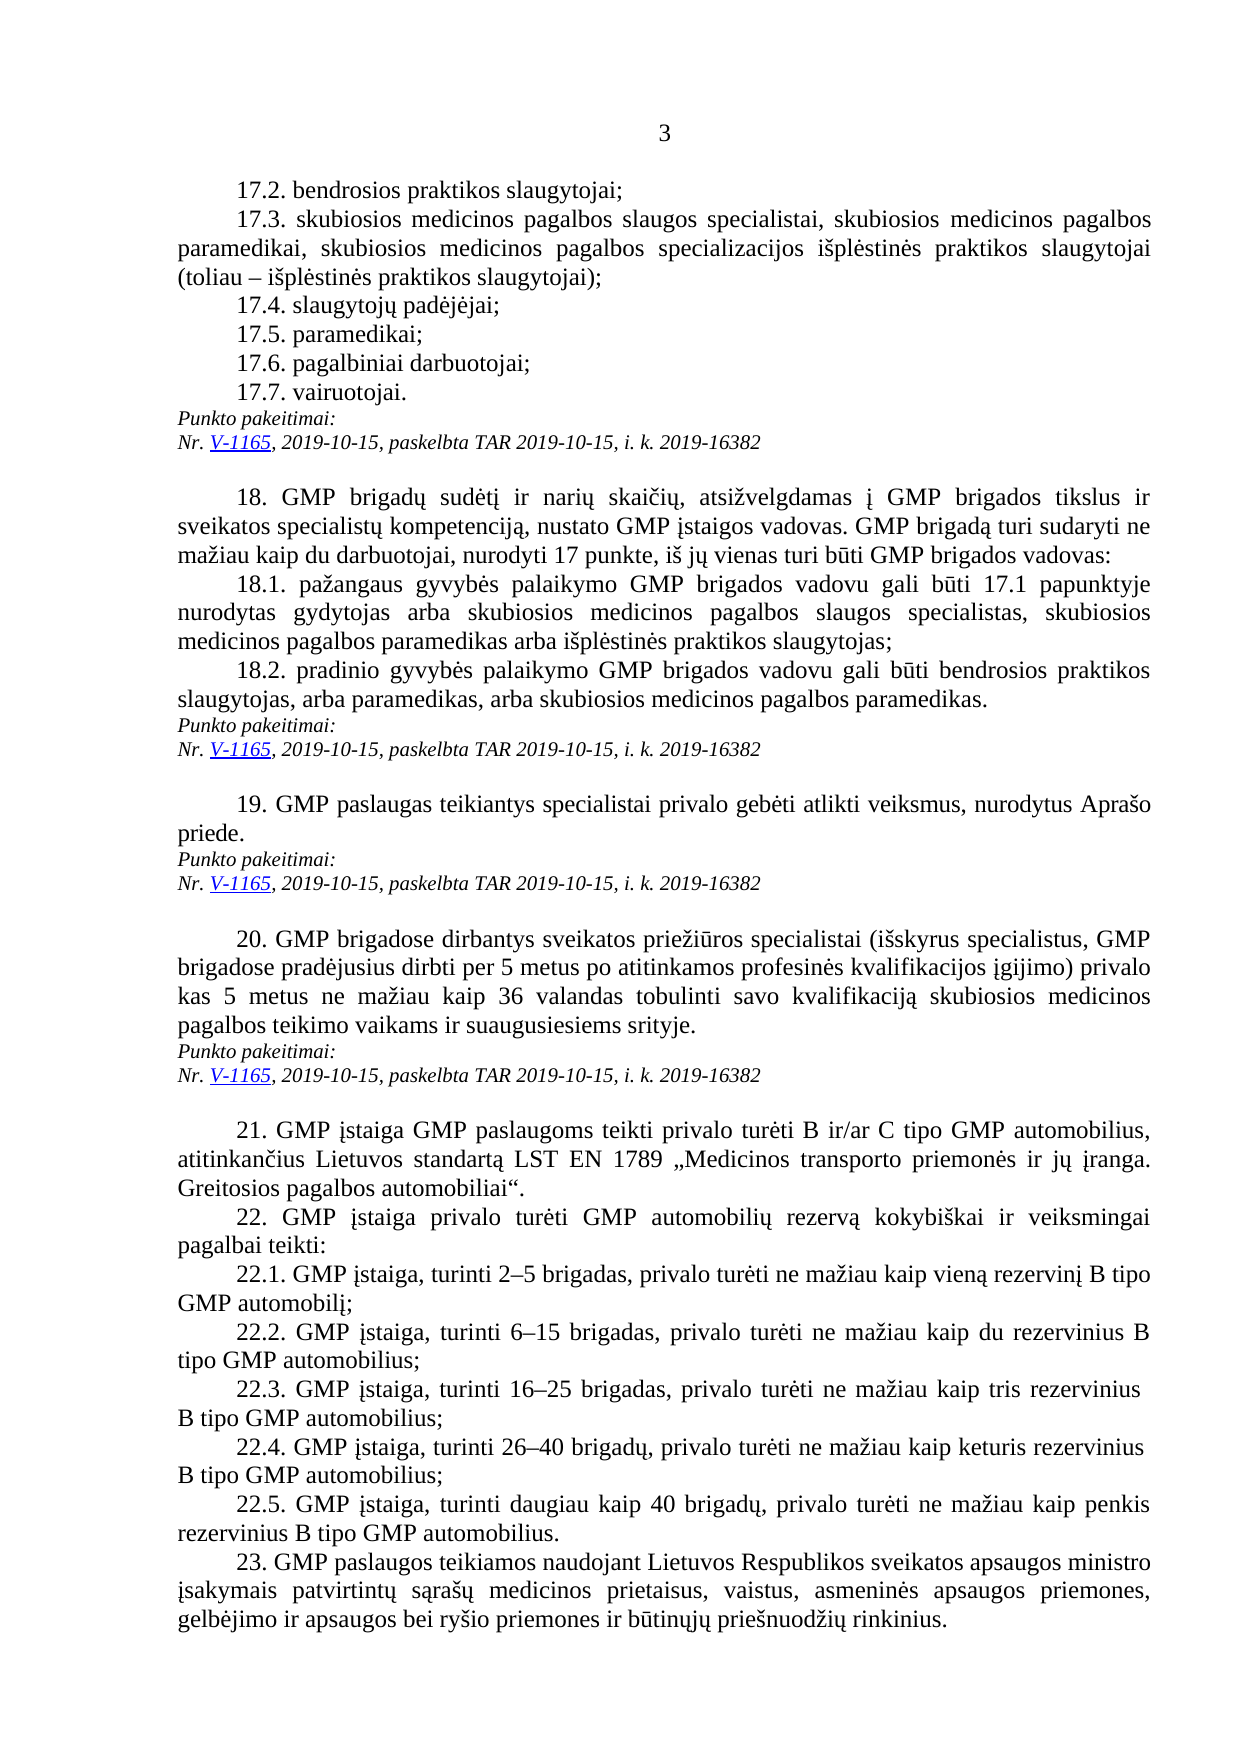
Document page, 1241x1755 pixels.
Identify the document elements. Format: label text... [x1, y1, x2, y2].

text Punkto pakeitimai: [177, 847, 1152, 871]
text Nr. V-1165, 2019-10-15, paskelbta TAR 2019-10-15, i. k. 2019-16382 [177, 737, 1152, 761]
text 22.4. GMP įstaiga, turinti 26–40 brigadų, privalo turėti ne mažiau kaip keturis rezervinius B tipo GMP automobilius; [177, 1432, 1152, 1489]
text 19. GMP paslaugas teikiantys specialistai privalo gebėti atlikti veiksmus, nurodytus Aprašo priede. [177, 789, 1152, 847]
text 22. GMP įstaiga privalo turėti GMP automobilių rezervą kokybiškai ir veiksmingai pagalbai teikti: [177, 1202, 1152, 1259]
text 22.2. GMP įstaiga, turinti 6–15 brigadas, privalo turėti ne mažiau kaip du rezervinius B tipo GMP automobilius; [177, 1317, 1152, 1374]
text Nr. V-1165, 2019-10-15, paskelbta TAR 2019-10-15, i. k. 2019-16382 [177, 1063, 1152, 1087]
text 17.2. bendrosios praktikos slaugytojai; [177, 176, 1152, 204]
text 23. GMP paslaugos teikiamos naudojant Lietuvos Respublikos sveikatos apsaugos ministro įsakymais patvirtintų sąrašų medicinos prietaisus, vaistus, asmeninės apsaugos priemones, gelbėjimo ir apsaugos bei ryšio priemones ir būtinųjų priešnuodžių rinkinius. [177, 1547, 1152, 1633]
text Punkto pakeitimai: [177, 406, 1152, 430]
text 17.3. skubiosios medicinos pagalbos slaugos specialistai, skubiosios medicinos pagalbos paramedikai, skubiosios medicinos pagalbos specializacijos išplėstinės praktikos slaugytojai (toliau – išplėstinės praktikos slaugytojai); [177, 204, 1152, 291]
text Punkto pakeitimai: [177, 1039, 1152, 1063]
text Nr. V-1165, 2019-10-15, paskelbta TAR 2019-10-15, i. k. 2019-16382 [177, 430, 1152, 454]
text 18.2. pradinio gyvybės palaikymo GMP brigados vadovu gali būti bendrosios praktikos slaugytojas, arba paramedikas, arba skubiosios medicinos pagalbos paramedikas. [177, 655, 1152, 712]
text Punkto pakeitimai: [177, 712, 1152, 737]
text Nr. V-1165, 2019-10-15, paskelbta TAR 2019-10-15, i. k. 2019-16382 [177, 871, 1152, 895]
text 18.1. pažangaus gyvybės palaikymo GMP brigados vadovu gali būti 17.1 papunktyje nurodytas gydytojas arba skubiosios medicinos pagalbos slaugos specialistas, skubiosios medicinos pagalbos paramedikas arba išplėstinės praktikos slaugytojas; [177, 569, 1152, 655]
text 17.6. pagalbiniai darbuotojai; [177, 348, 1152, 377]
text 17.4. slaugytojų padėjėjai; [177, 291, 1152, 319]
text 22.3. GMP įstaiga, turinti 16–25 brigadas, privalo turėti ne mažiau kaip tris rezervinius B tipo GMP automobilius; [177, 1374, 1152, 1432]
text 17.5. paramedikai; [177, 319, 1152, 348]
text 22.5. GMP įstaiga, turinti daugiau kaip 40 brigadų, privalo turėti ne mažiau kaip penkis rezervinius B tipo GMP automobilius. [177, 1489, 1152, 1547]
text 21. GMP įstaiga GMP paslaugoms teikti privalo turėti B ir/ar C tipo GMP automobilius, atitinkančius Lietuvos standartą LST EN 1789 „Medicinos transporto priemonės ir jų įranga. Greitosios pagalbos automobiliai“. [177, 1116, 1152, 1202]
text 17.7. vairuotojai. [177, 377, 1152, 406]
text 22.1. GMP įstaiga, turinti 2–5 brigadas, privalo turėti ne mažiau kaip vieną rezervinį B tipo GMP automobilį; [177, 1259, 1152, 1317]
text 20. GMP brigadose dirbantys sveikatos priežiūros specialistai (išskyrus specialistus, GMP brigadose pradėjusius dirbti per 5 metus po atitinkamos profesinės kvalifikacijos įgijimo) privalo kas 5 metus ne mažiau kaip 36 valandas tobulinti savo kvalifikaciją skubiosios medicinos pagalbos teikimo vaikams ir suaugusiesiems srityje. [177, 924, 1152, 1039]
text 18. GMP brigadų sudėtį ir narių skaičių, atsižvelgdamas į GMP brigados tikslus ir sveikatos specialistų kompetenciją, nustato GMP įstaigos vadovas. GMP brigadą turi sudaryti ne mažiau kaip du darbuotojai, nurodyti 17 punkte, iš jų vienas turi būti GMP brigados vadovas: [177, 482, 1152, 569]
